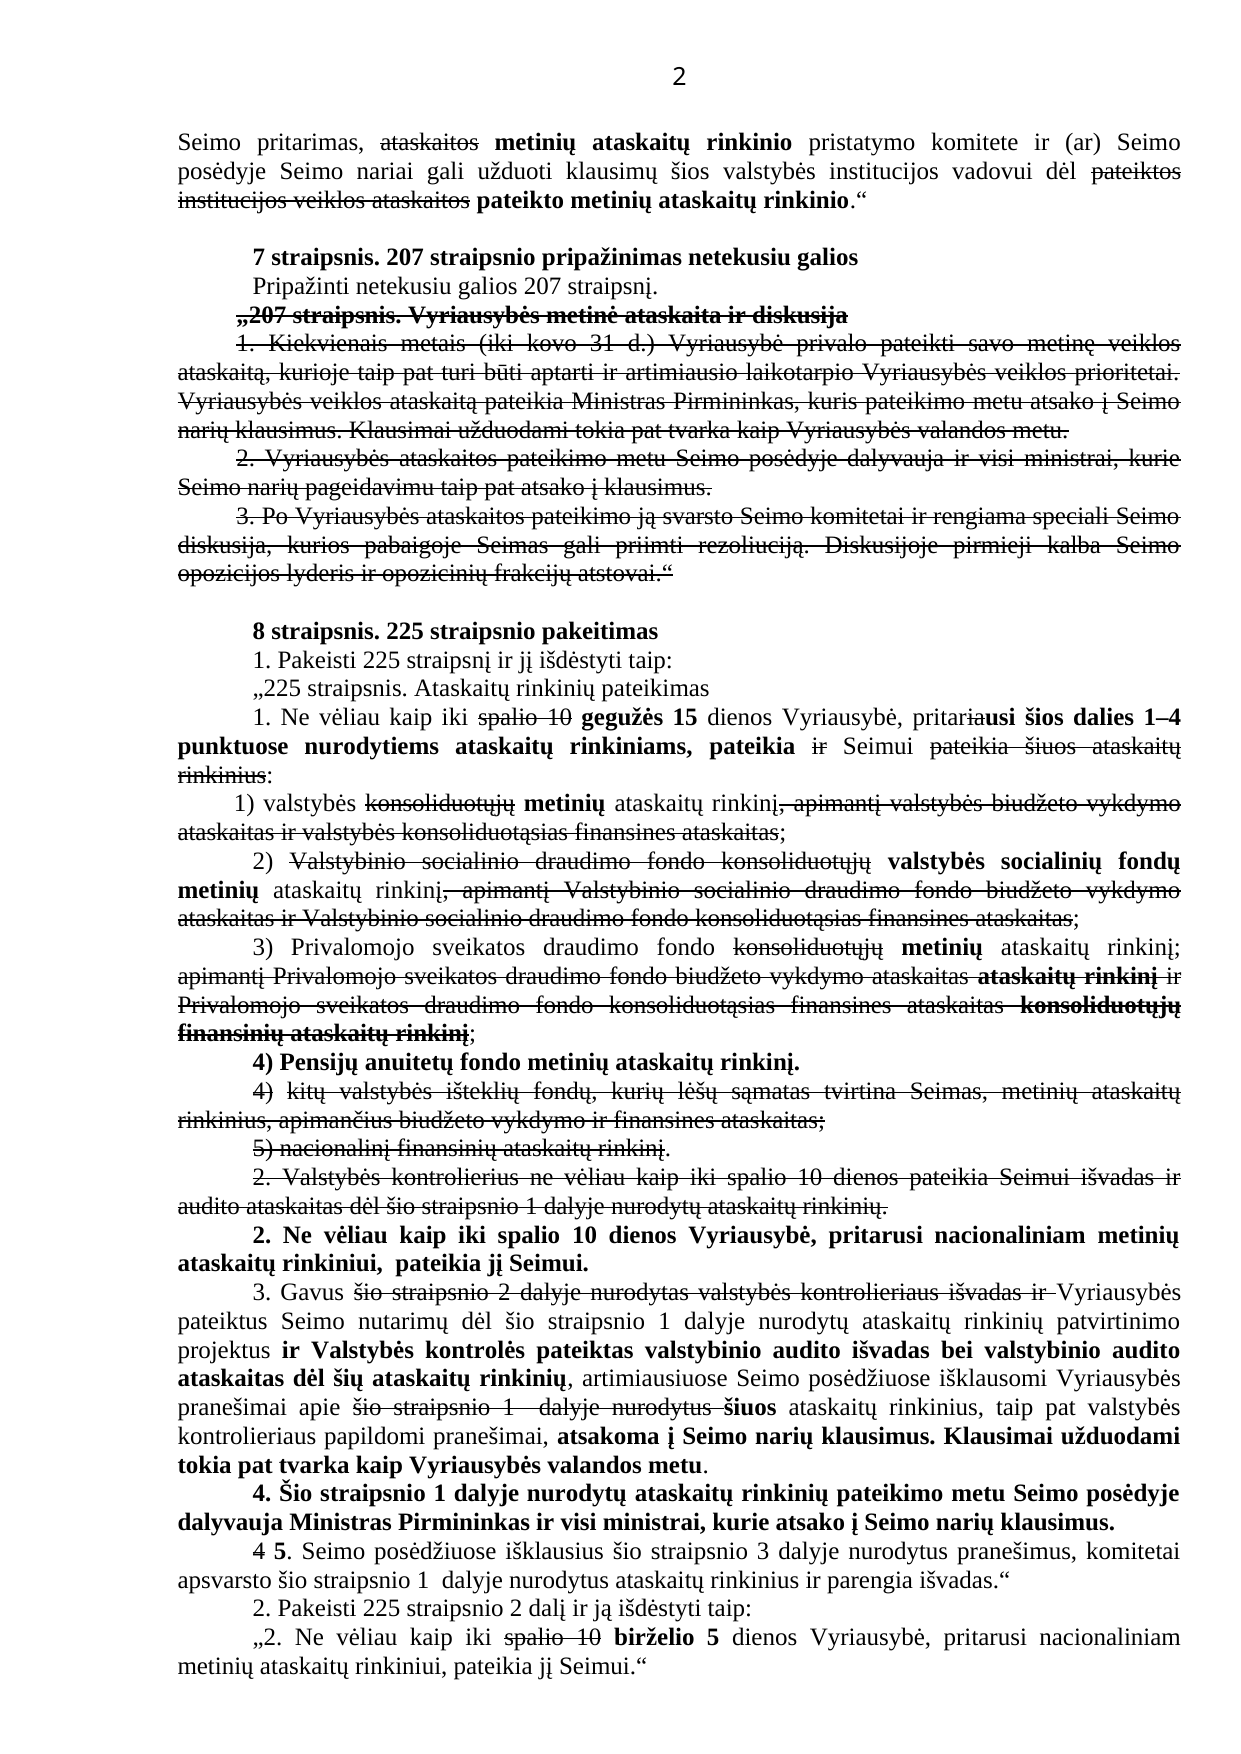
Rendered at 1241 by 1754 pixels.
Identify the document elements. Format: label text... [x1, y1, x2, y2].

text 1. Ne vėliau kaip iki spalio 10 gegužės 15 dienos Vyriausybė, pritariausi šios dalies 1–4 punktuose nurodytiems ataskaitų rinkiniams, pateikia ir Seimui pateikia šiuos ataskaitų rinkinius: [177, 702, 1181, 788]
text 3) Privalomojo sveikatos draudimo fondo konsoliduotųjų metinių ataskaitų rinkinį; apimantį Privalomojo sveikatos draudimo fondo biudžeto vykdymo ataskaitas ataskaitų rinkinį ir Privalomojo sveikatos draudimo fondo konsoliduotąsias finansines ataskaitas konsoliduotųjų finansinių ataskaitų rinkinį; [177, 978, 1181, 1005]
text 1. Kiekvienais metais (iki kovo 31 d.) Vyriausybė privalo pateikti savo metinę veiklos ataskaitą, kurioje taip pat turi būti aptarti ir artimiausio laikotarpio Vyriausybės veiklos prioritetai. Vyriausybės veiklos ataskaitą pateikia Ministras Pirmininkas, kuris pateikimo metu atsako į Seimo narių klausimus. Klausimai užduodami tokia pat tvarka kaip Vyriausybės valandos metu. [177, 328, 1181, 402]
text 1) valstybės konsoliduotųjų metinių ataskaitų rinkinį, apimantį valstybės biudžeto vykdymo ataskaitas ir valstybės konsoliduotąsias finansines ataskaitas; [177, 788, 1181, 846]
text 4) Pensijų anuitetų fondo metinių ataskaitų rinkinį. [177, 1047, 1181, 1076]
text „2. Ne vėliau kaip iki spalio 10 birželio 5 dienos Vyriausybė, pritarusi nacionaliniam metinių ataskaitų rinkiniui, pateikia jį Seimui.“ [177, 1622, 1181, 1680]
text 4. Šio straipsnio 1 dalyje nurodytų ataskaitų rinkinių pateikimo metu Seimo posėdyje dalyvauja Ministras Pirmininkas ir visi ministrai, kurie atsako į Seimo narių klausimus. [177, 1478, 1181, 1536]
text 4) kitų valstybės išteklių fondų, kurių lėšų sąmatas tvirtina Seimas, metinių ataskaitų rinkinius, apimančius biudžeto vykdymo ir finansines ataskaitas; [177, 1076, 1181, 1133]
text 3. Po Vyriausybės ataskaitos pateikimo ją svarsto Seimo komitetai ir rengiama speciali Seimo diskusija, kurios pabaigoje Seimas gali priimti rezoliuciją. Diskusijoje pirmieji kalba Seimo opozicijos lyderis ir opozicinių frakcijų atstovai.“ [177, 546, 1181, 587]
text 2. Ne vėliau kaip iki spalio 10 dienos Vyriausybė, pritarusi nacionaliniam metinių ataskaitų rinkiniui, pateikia jį Seimui. [177, 1220, 1181, 1277]
text 3. Po Vyriausybės ataskaitos pateikimo ją svarsto Seimo komitetai ir rengiama speciali Seimo diskusija, kurios pabaigoje Seimas gali priimti rezoliuciją. Diskusijoje pirmieji kalba Seimo opozicijos lyderis ir opozicinių frakcijų atstovai.“ [177, 501, 1181, 545]
text 4 5. Seimo posėdžiuose išklausius šio straipsnio 3 dalyje nurodytus pranešimus, komitetai apsvarsto šio straipsnio 1 dalyje nurodytus ataskaitų rinkinius ir parengia išvadas.“ [177, 1536, 1181, 1593]
text 1. Kiekvienais metais (iki kovo 31 d.) Vyriausybė privalo pateikti savo metinę veiklos ataskaitą, kurioje taip pat turi būti aptarti ir artimiausio laikotarpio Vyriausybės veiklos prioritetai. Vyriausybės veiklos ataskaitą pateikia Ministras Pirmininkas, kuris pateikimo metu atsako į Seimo narių klausimus. Klausimai užduodami tokia pat tvarka kaip Vyriausybės valandos metu. [177, 403, 1181, 443]
text Seimo pritarimas, ataskaitos metinių ataskaitų rinkinio pristatymo komitete ir (ar) Seimo posėdyje Seimo nariai gali užduoti klausimų šios valstybės institucijos vadovui dėl pateiktos institucijos veiklos ataskaitos pateikto metinių ataskaitų rinkinio.“ [177, 127, 1181, 213]
text 3. Gavus šio straipsnio 2 dalyje nurodytas valstybės kontrolieriaus išvadas ir Vyriausybės pateiktus Seimo nutarimų dėl šio straipsnio 1 dalyje nurodytų ataskaitų rinkinių patvirtinimo projektus ir Valstybės kontrolės pateiktas valstybinio audito išvadas bei valstybinio audito ataskaitas dėl šių ataskaitų rinkinių, artimiausiuose Seimo posėdžiuose išklausomi Vyriausybės pranešimai apie šio straipsnio 1 dalyje nurodytus šiuos ataskaitų rinkinius, taip pat valstybės kontrolieriaus papildomi pranešimai, atsakoma į Seimo narių klausimus. Klausimai užduodami tokia pat tvarka kaip Vyriausybės valandos metu. [177, 1277, 1181, 1478]
text 2. Pakeisti 225 straipsnio 2 dalį ir ją išdėstyti taip: [177, 1593, 1181, 1622]
text Pripažinti netekusiu galios 207 straipsnį. [177, 271, 1181, 300]
text 2) Valstybinio socialinio draudimo fondo konsoliduotųjų valstybės socialinių fondų metinių ataskaitų rinkinį, apimantį Valstybinio socialinio draudimo fondo biudžeto vykdymo ataskaitas ir Valstybinio socialinio draudimo fondo konsoliduotąsias finansines ataskaitas; [177, 846, 1181, 932]
text „207 straipsnis. Vyriausybės metinė ataskaita ir diskusija [177, 300, 1181, 328]
text 2. Vyriausybės ataskaitos pateikimo metu Seimo posėdyje dalyvauja ir visi ministrai, kurie Seimo narių pageidavimu taip pat atsako į klausimus. [177, 443, 1181, 501]
text 1. Pakeisti 225 straipsnį ir jį išdėstyti taip: [177, 645, 1181, 673]
text 8 straipsnis. 225 straipsnio pakeitimas [177, 616, 1181, 645]
text „225 straipsnis. Ataskaitų rinkinių pateikimas [177, 673, 1181, 702]
text 7 straipsnis. 207 straipsnio pripažinimas netekusiu galios [177, 242, 1181, 271]
text 3) Privalomojo sveikatos draudimo fondo konsoliduotųjų metinių ataskaitų rinkinį; apimantį Privalomojo sveikatos draudimo fondo biudžeto vykdymo ataskaitas ataskaitų rinkinį ir Privalomojo sveikatos draudimo fondo konsoliduotąsias finansines ataskaitas konsoliduotųjų finansinių ataskaitų rinkinį; [177, 1006, 1181, 1047]
text 2. Valstybės kontrolierius ne vėliau kaip iki spalio 10 dienos pateikia Seimui išvadas ir audito ataskaitas dėl šio straipsnio 1 dalyje nurodytų ataskaitų rinkinių. [177, 1162, 1181, 1220]
text 3) Privalomojo sveikatos draudimo fondo konsoliduotųjų metinių ataskaitų rinkinį; apimantį Privalomojo sveikatos draudimo fondo biudžeto vykdymo ataskaitas ataskaitų rinkinį ir Privalomojo sveikatos draudimo fondo konsoliduotąsias finansines ataskaitas konsoliduotųjų finansinių ataskaitų rinkinį; [177, 932, 1181, 977]
text 5) nacionalinį finansinių ataskaitų rinkinį. [177, 1133, 1181, 1162]
